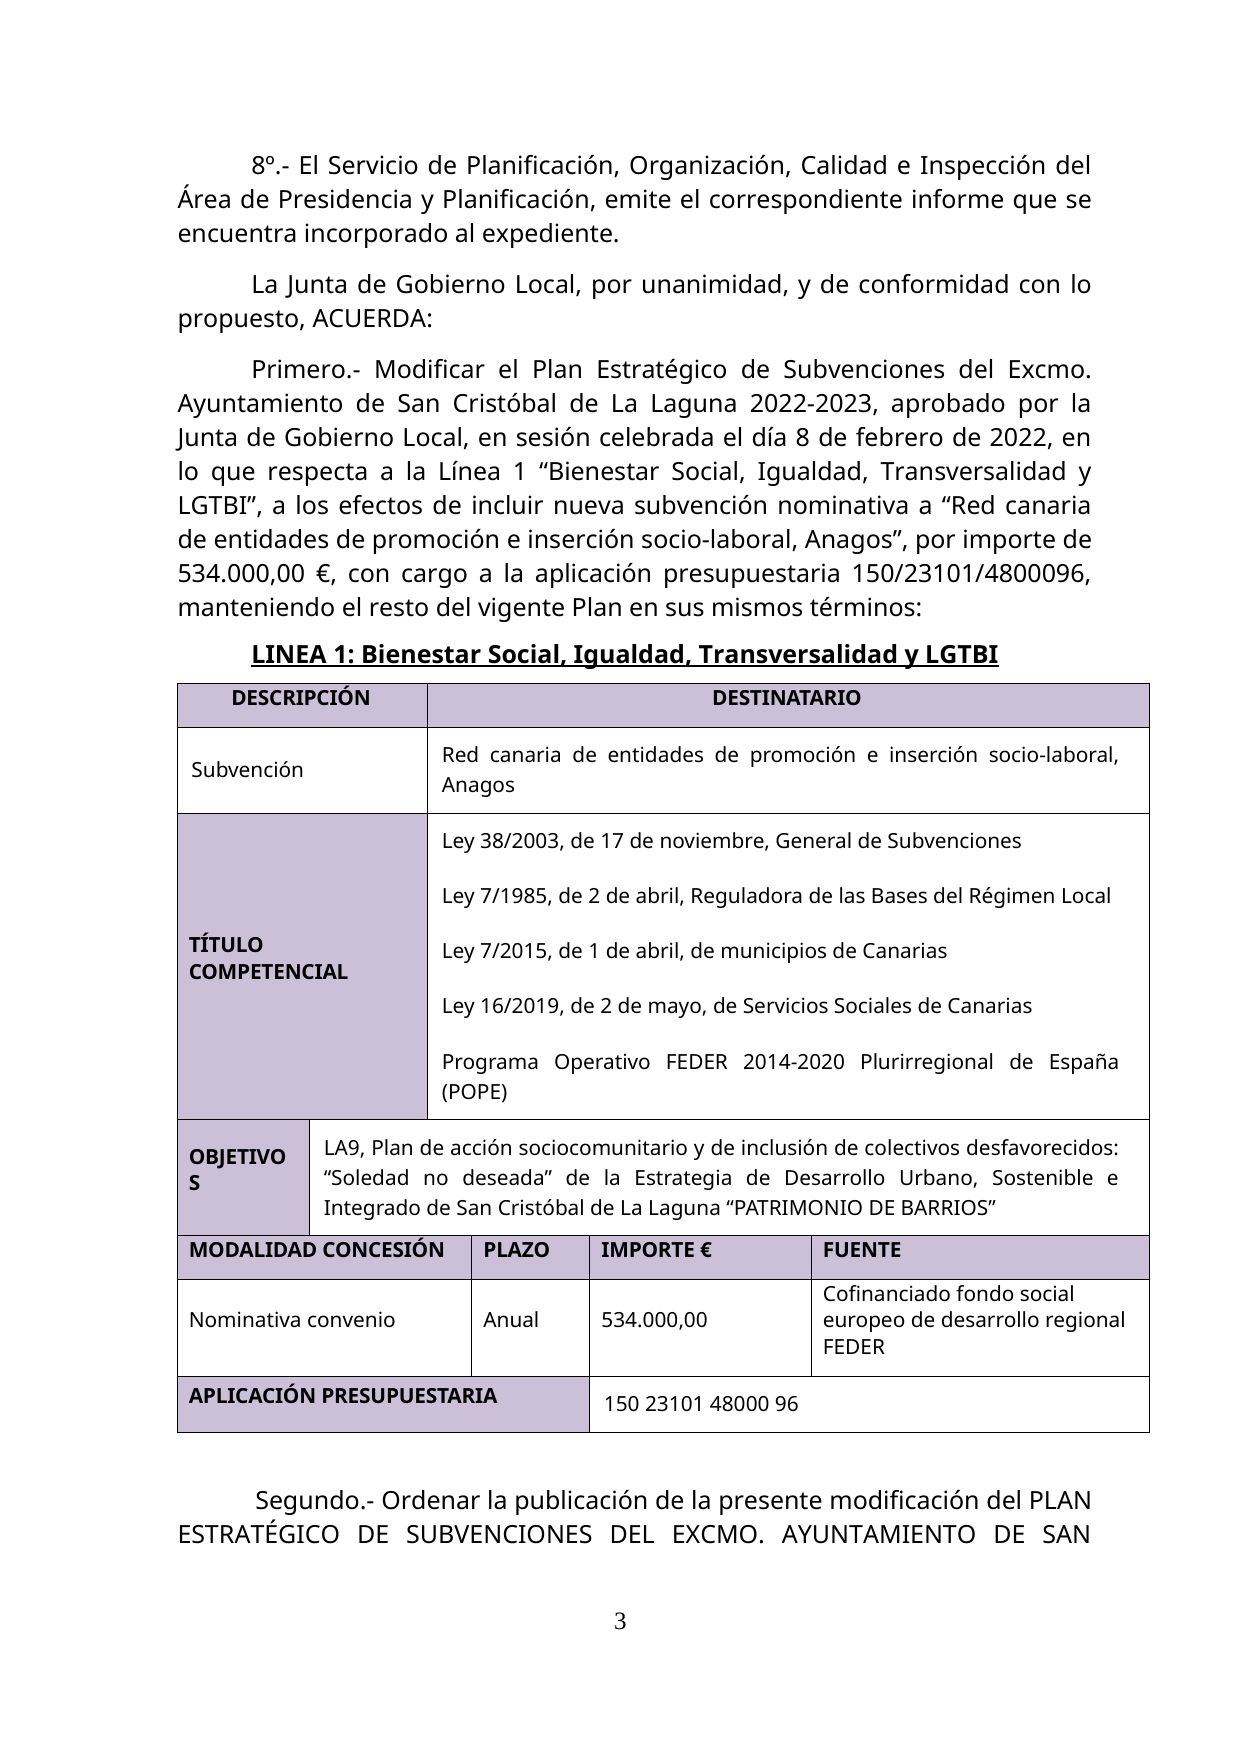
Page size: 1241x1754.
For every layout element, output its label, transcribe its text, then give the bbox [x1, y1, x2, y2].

table_cell MODALIDAD CONCESIÓN [178, 1236, 471, 1279]
text LINEA 1: Bienestar Social, Igualdad, Transversalidad y LGTBI [177, 636, 1093, 670]
table_cell Anual [472, 1280, 589, 1376]
table_cell Red canaria de entidades de promoción e inserción socio-laboral, Anagos [428, 728, 1149, 813]
table_cell APLICACIÓN PRESUPUESTARIA [178, 1377, 589, 1432]
text 8º.- El Servicio de Planificación, Organización, Calidad e Inspección del Área de Presidencia y Planificación, emite el correspondiente informe que se encuentra incorporado al expediente. [177, 148, 1093, 250]
table_cell 534.000,00 [590, 1280, 811, 1376]
table_cell IMPORTE € [590, 1236, 811, 1279]
table_cell Nominativa convenio [178, 1280, 471, 1376]
table_cell Cofinanciado fondo social europeo de desarrollo regional FEDER [812, 1280, 1149, 1376]
table_cell Subvención [178, 728, 427, 813]
table_cell FUENTE [812, 1236, 1149, 1279]
table_header DESTINATARIO [428, 684, 1149, 727]
table_header DESCRIPCIÓN [178, 684, 427, 727]
table_cell OBJETIVOS [178, 1120, 309, 1235]
table_cell TÍTULO COMPETENCIAL [178, 814, 427, 1119]
table_cell Ley 38/2003, de 17 de noviembre, General de Subvenciones Ley 7/1985, de 2 de abril, Reguladora de las Bases del Régimen Local Ley 7/2015, de 1 de abril, de municipios de Canarias Ley 16/2019, de 2 de mayo, de Servicios Sociales de Canarias Programa Operativo FEDER 2014-2020 Plurirregional de España (POPE) [428, 814, 1149, 1119]
text Segundo.- Ordenar la publicación de la presente modificación del PLAN ESTRATÉGICO DE SUBVENCIONES DEL EXCMO. AYUNTAMIENTO DE SAN [177, 1483, 1093, 1551]
table_cell 150 23101 48000 96 [590, 1377, 1149, 1432]
table_cell PLAZO [472, 1236, 589, 1279]
table_cell LA9, Plan de acción sociocomunitario y de inclusión de colectivos desfavorecidos: “Soledad no deseada” de la Estrategia de Desarrollo Urbano, Sostenible e Integrado de San Cristóbal de La Laguna “PATRIMONIO DE BARRIOS” [310, 1120, 1149, 1235]
text La Junta de Gobierno Local, por unanimidad, y de conformidad con lo propuesto, ACUERDA: [177, 266, 1093, 334]
text Primero.- Modificar el Plan Estratégico de Subvenciones del Excmo. Ayuntamiento de San Cristóbal de La Laguna 2022-2023, aprobado por la Junta de Gobierno Local, en sesión celebrada el día 8 de febrero de 2022, en lo que respecta a la Línea 1 “Bienestar Social, Igualdad, Transversalidad y LGTBI”, a los efectos de incluir nueva subvención nominativa a “Red canaria de entidades de promoción e inserción socio-laboral, Anagos”, por importe de 534.000,00 €, con cargo a la aplicación presupuestaria 150/23101/4800096, manteniendo el resto del vigente Plan en sus mismos términos: [177, 351, 1093, 624]
